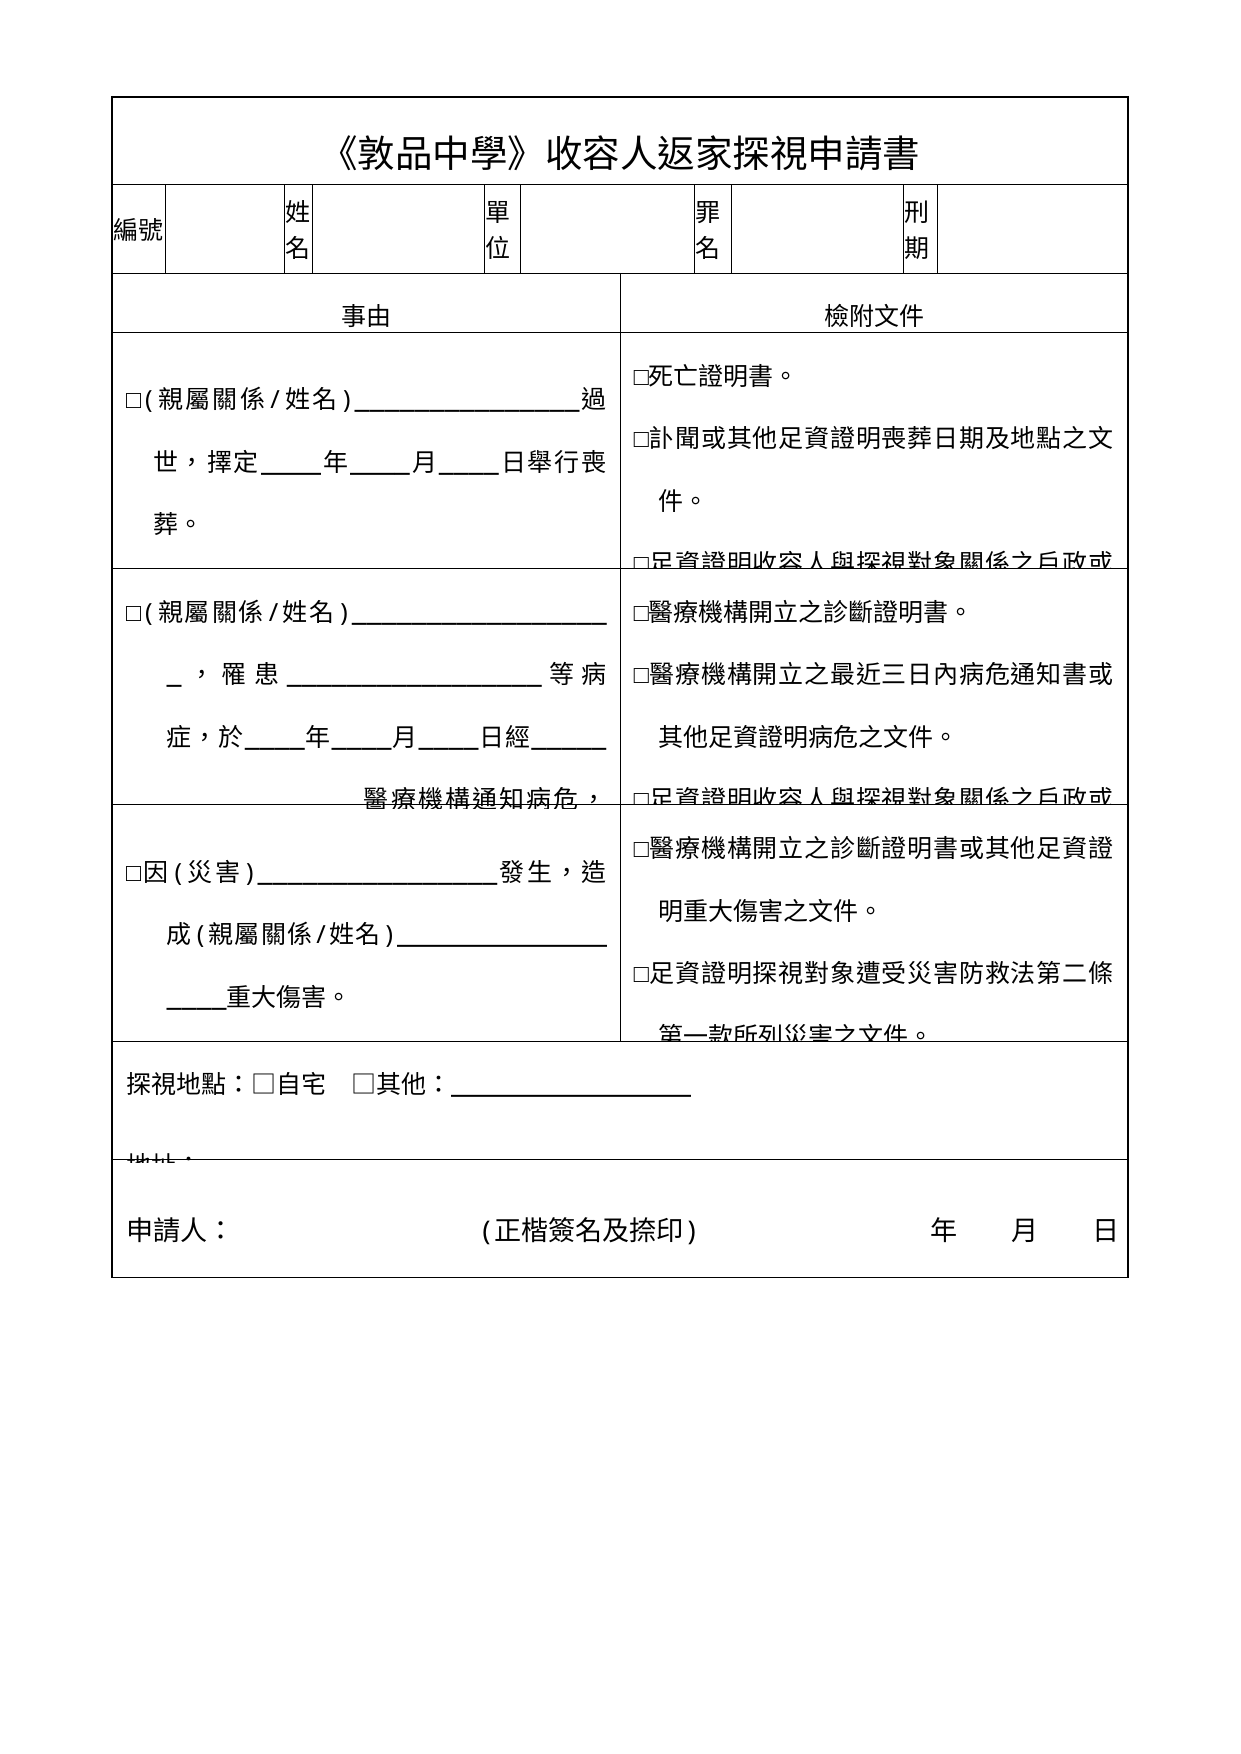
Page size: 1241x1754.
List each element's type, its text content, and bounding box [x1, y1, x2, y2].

table_cell [166, 185, 284, 273]
table_cell □死亡證明書。 □訃聞或其他足資證明喪葬日期及地點之文件。 □足資證明收容人與探視對象關係之戶政或其他相關文件。 [621, 333, 1127, 568]
table_cell [938, 185, 1127, 273]
table_cell [732, 185, 903, 273]
table_cell □(親屬關係/姓名)__________________，罹患_________________等病症，於____年____月____日經__________________醫療機構通知病危，具有生命危險。 [113, 569, 620, 804]
table_cell [313, 185, 484, 273]
table_cell □因(災害)________________發生，造成(親屬關係/姓名)__________________重大傷害。 [113, 805, 620, 1041]
table_cell 編號 [113, 185, 165, 273]
table_cell 姓名 [285, 185, 312, 273]
table_cell 罪名 [695, 185, 731, 273]
table_cell 單位 [485, 185, 520, 273]
table_header 《敦品中學》收容人返家探視申請書 [113, 98, 1127, 184]
table_cell 探視地點：□自宅 □其他：________________ 地址：_____________________________________________________ [113, 1042, 1127, 1159]
table_cell □(親屬關係/姓名)_______________過世，擇定____年____月____日舉行喪葬。 [113, 333, 620, 568]
table_cell □醫療機構開立之診斷證明書或其他足資證明重大傷害之文件。 □足資證明探視對象遭受災害防救法第二條第一款所列災害之文件。 □足資證明收容人與探視對象關係之戶政或其他相關文件。 [621, 805, 1127, 1041]
table_cell 事由 [113, 274, 620, 332]
table_cell 刑期 [904, 185, 937, 273]
table_cell 申請人： (正楷簽名及捺印) 年 月 日 [113, 1160, 1127, 1277]
table_cell □醫療機構開立之診斷證明書。 □醫療機構開立之最近三日內病危通知書或其他足資證明病危之文件。 □足資證明收容人與探視對象關係之戶政或其他相關文件。 [621, 569, 1127, 804]
table_cell 檢附文件 [621, 274, 1127, 332]
table_cell [521, 185, 694, 273]
